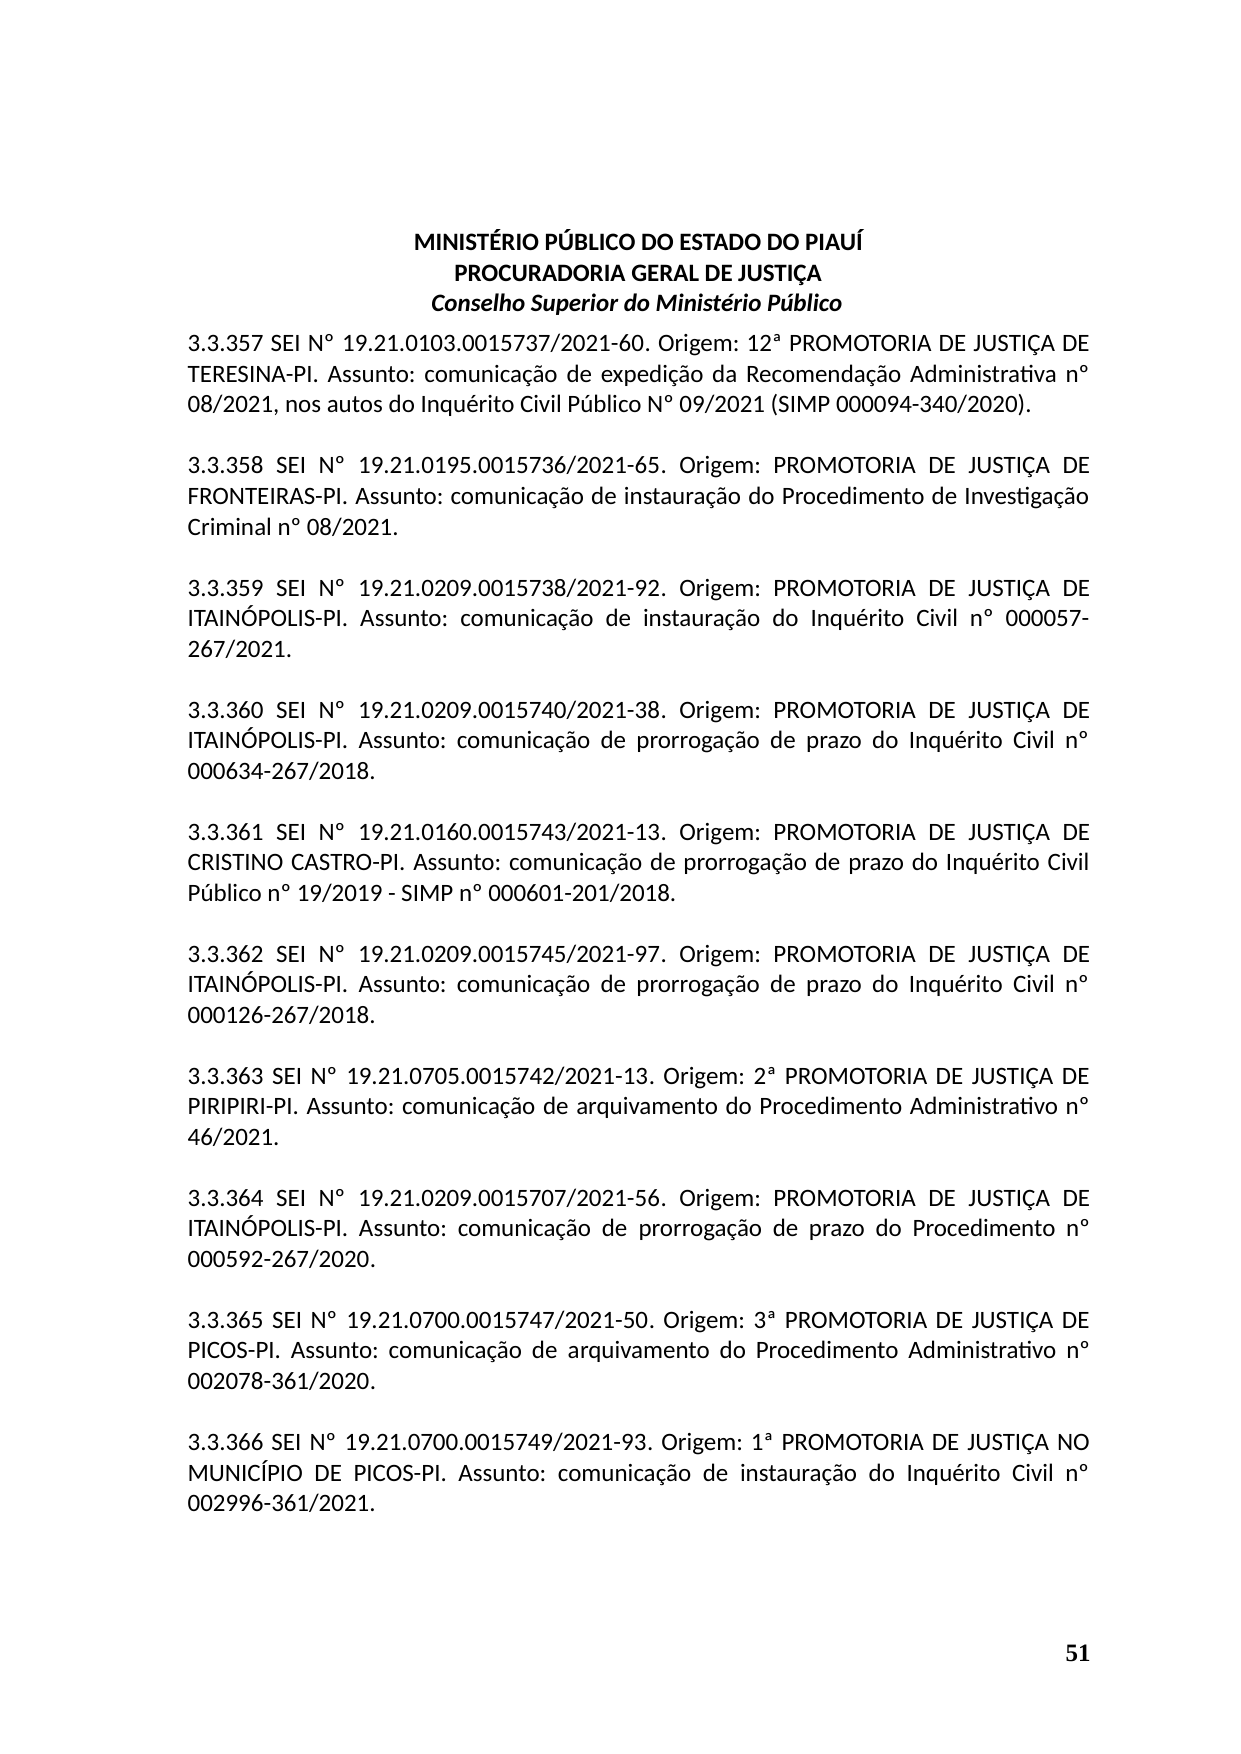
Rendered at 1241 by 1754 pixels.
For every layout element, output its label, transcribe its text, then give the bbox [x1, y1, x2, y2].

text 3.3.357 SEI Nº 19.21.0103.0015737/2021-60. Origem: 12ª PROMOTORIA DE JUSTIÇA DE TERESINA-PI. Assunto: comunicação de expedição da Recomendação Administrativa nº 08/2021, nos autos do Inquérito Civil Público Nº 09/2021 (SIMP 000094-340/2020). [187, 327, 1090, 419]
text 3.3.366 SEI Nº 19.21.0700.0015749/2021-93. Origem: 1ª PROMOTORIA DE JUSTIÇA NO MUNICÍPIO DE PICOS-PI. Assunto: comunicação de instauração do Inquérito Civil nº 002996-361/2021. [187, 1426, 1090, 1518]
text 3.3.360 SEI Nº 19.21.0209.0015740/2021-38. Origem: PROMOTORIA DE JUSTIÇA DE ITAINÓPOLIS-PI. Assunto: comunicação de prorrogação de prazo do Inquérito Civil nº 000634-267/2018. [187, 694, 1090, 785]
text 3.3.361 SEI Nº 19.21.0160.0015743/2021-13. Origem: PROMOTORIA DE JUSTIÇA DE CRISTINO CASTRO-PI. Assunto: comunicação de prorrogação de prazo do Inquérito Civil Público nº 19/2019 - SIMP nº 000601-201/2018. [187, 816, 1090, 907]
text 3.3.359 SEI Nº 19.21.0209.0015738/2021-92. Origem: PROMOTORIA DE JUSTIÇA DE ITAINÓPOLIS-PI. Assunto: comunicação de instauração do Inquérito Civil nº 000057-267/2021. [187, 572, 1090, 663]
text 3.3.362 SEI Nº 19.21.0209.0015745/2021-97. Origem: PROMOTORIA DE JUSTIÇA DE ITAINÓPOLIS-PI. Assunto: comunicação de prorrogação de prazo do Inquérito Civil nº 000126-267/2018. [187, 938, 1090, 1029]
text 3.3.365 SEI Nº 19.21.0700.0015747/2021-50. Origem: 3ª PROMOTORIA DE JUSTIÇA DE PICOS-PI. Assunto: comunicação de arquivamento do Procedimento Administrativo nº 002078-361/2020. [187, 1304, 1090, 1396]
text 3.3.364 SEI Nº 19.21.0209.0015707/2021-56. Origem: PROMOTORIA DE JUSTIÇA DE ITAINÓPOLIS-PI. Assunto: comunicação de prorrogação de prazo do Procedimento nº 000592-267/2020. [187, 1182, 1090, 1274]
text 3.3.363 SEI Nº 19.21.0705.0015742/2021-13. Origem: 2ª PROMOTORIA DE JUSTIÇA DE PIRIPIRI-PI. Assunto: comunicação de arquivamento do Procedimento Administrativo nº 46/2021. [187, 1060, 1090, 1152]
text 3.3.358 SEI Nº 19.21.0195.0015736/2021-65. Origem: PROMOTORIA DE JUSTIÇA DE FRONTEIRAS-PI. Assunto: comunicação de instauração do Procedimento de Investigação Criminal nº 08/2021. [187, 449, 1090, 541]
